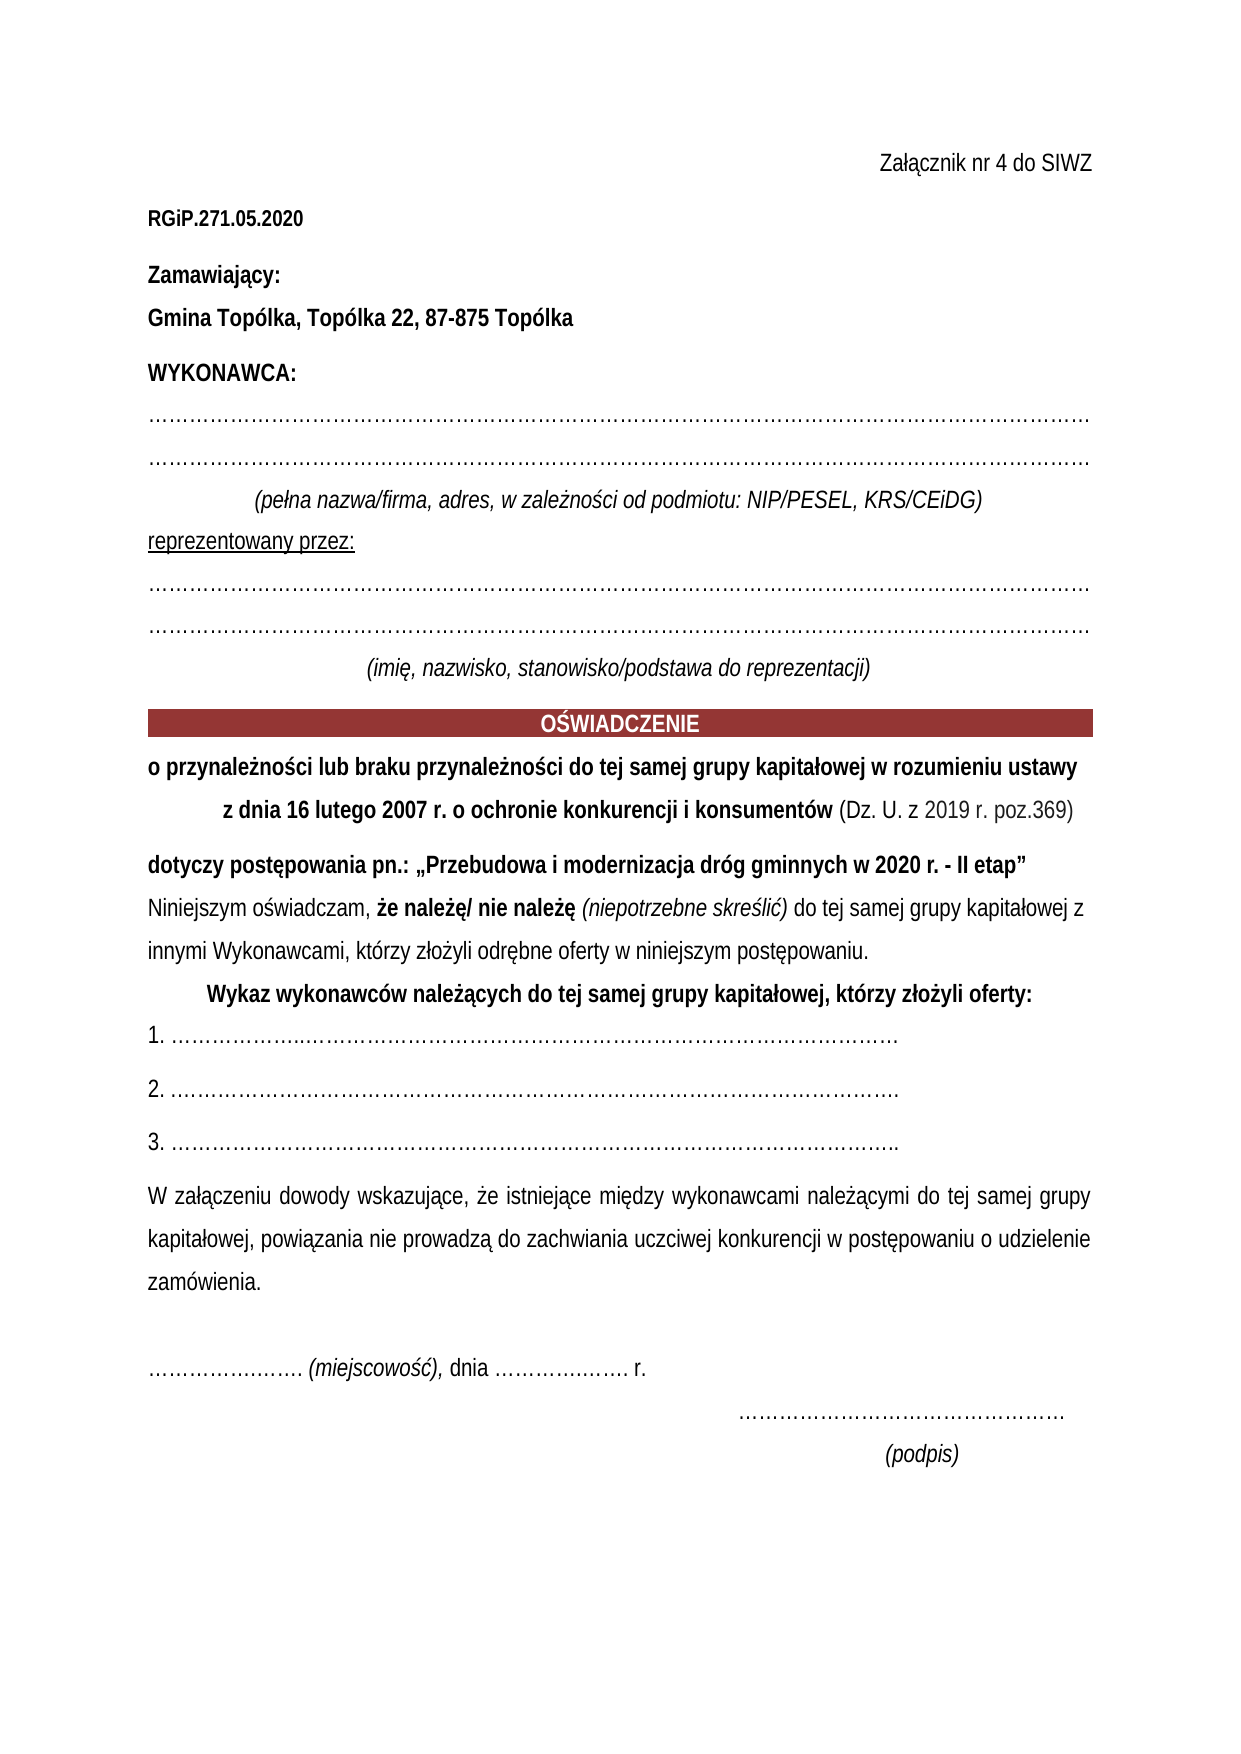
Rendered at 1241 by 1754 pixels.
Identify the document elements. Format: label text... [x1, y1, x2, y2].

text 1. ………………..…………………………………………………………………………… [148, 1020, 1093, 1048]
text 3. …………………………………………………………………………………………….. [148, 1127, 1093, 1156]
text Załącznik nr 4 do SIWZ [811, 148, 1093, 176]
text dotyczy postępowania pn.: „Przebudowa i modernizacja dróg gminnych w 2020 r. - II etap” [148, 850, 1093, 879]
text ………………………………………… [148, 1396, 1093, 1424]
text (pełna nazwa/firma, adres, w zależności od podmiotu: NIP/PESEL, KRS/CEiDG) [148, 485, 1093, 514]
text RGiP.271.05.2020 [148, 205, 1093, 231]
text (imię, nazwisko, stanowisko/podstawa do reprezentacji) [148, 653, 1093, 682]
text …………….……. (miejscowość), dnia ………….……. r. [148, 1353, 1093, 1381]
text …………………………………………………………………………………………………………………………………………………………………………………………………………………………………………………… [148, 567, 1093, 639]
text OŚWIADCZENIE [148, 709, 1093, 737]
subtitle Zamawiający: [148, 260, 1093, 288]
text Niniejszym oświadczam, że należę/ nie należę (niepotrzebne skreślić) do tej samej grupy kapitałowej z innymi Wykonawcami, którzy złożyli odrębne oferty w niniejszym postępowaniu. [148, 893, 1093, 964]
text Wykaz wykonawców należących do tej samej grupy kapitałowej, którzy złożyli oferty: [148, 979, 1093, 1007]
text W załączeniu dowody wskazujące, że istniejące między wykonawcami należącymi do tej samej grupy kapitałowej, powiązania nie prowadzą do zachwiania uczciwej konkurencji w postępowaniu o udzielenie zamówienia. [148, 1181, 1093, 1296]
text …………………………………………………………………………………………………………………………………………………………………………………………………………………………………………………… [148, 399, 1093, 471]
text (podpis) [811, 1439, 1093, 1467]
text reprezentowany przez: [148, 526, 1093, 555]
subtitle o przynależności lub braku przynależności do tej samej grupy kapitałowej w rozumieniu ustawy z dnia 16 lutego 2007 r. o ochronie konkurencji i konsumentów (Dz. U. z 2019 r. poz.369) [148, 752, 1093, 823]
text 2. .……………………………………………………………………………………………. [148, 1074, 1093, 1102]
text WYKONAWCA: [148, 358, 1093, 387]
text Gmina Topólka, Topólka 22, 87-875 Topólka [148, 303, 1093, 331]
